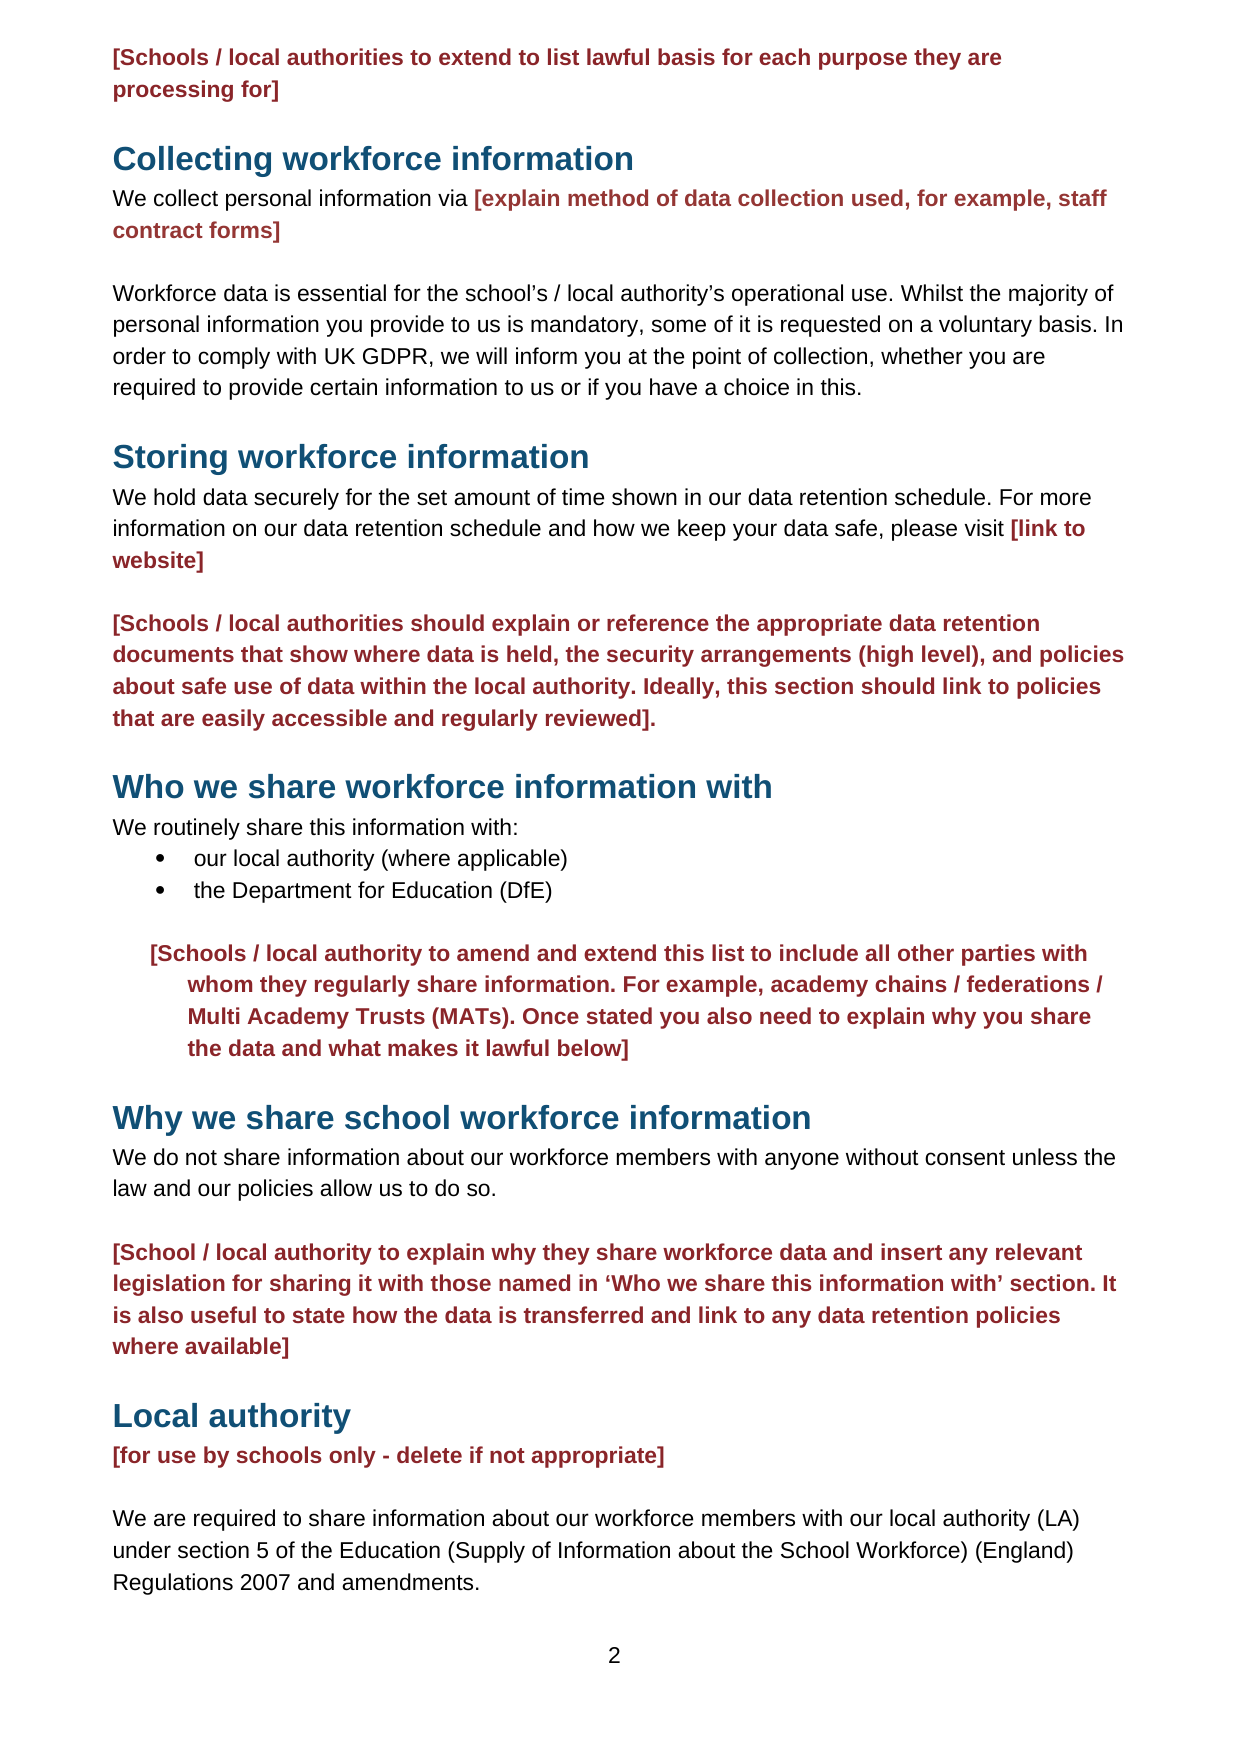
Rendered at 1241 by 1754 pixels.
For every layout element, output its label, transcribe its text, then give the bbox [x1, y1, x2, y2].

list the Department for Education (DfE) [156, 877, 1128, 903]
subtitle Collecting workforce information [112, 139, 1128, 177]
text We are required to share information about our workforce members with our local authority (LA) under section 5 of the Education (Supply of Information about the School Workforce) (England) Regulations 2007 and amendments. [112, 1505, 1128, 1595]
text [Schools / local authorities should explain or reference the appropriate data retention documents that show where data is held, the security arrangements (high level), and policies about safe use of data within the local authority. Ideally, this section should link to policies that are easily accessible and regularly reviewed]. [112, 610, 1128, 731]
subtitle Storing workforce information [112, 437, 1128, 476]
text Local authority [112, 1396, 1128, 1435]
text Workforce data is essential for the school’s / local authority’s operational use. Whilst the majority of personal information you provide to us is mandatory, some of it is requested on a voluntary basis. In order to comply with UK GDPR, we will inform you at the point of collection, whether you are required to provide certain information to us or if you have a choice in this. [112, 280, 1128, 401]
subtitle Why we share school workforce information [112, 1098, 1128, 1136]
text [Schools / local authorities to extend to list lawful basis for each purpose they are processing for] [112, 44, 1128, 102]
text [for use by schools only - delete if not appropriate] [112, 1442, 1128, 1469]
list [Schools / local authority to amend and extend this list to include all other parties with whom they regularly share information. For example, academy chains / federations / Multi Academy Trusts (MATs). Once stated you also need to explain why you share the data and what makes it lawful below] [150, 940, 1128, 1061]
text [School / local authority to explain why they share workforce data and insert any relevant legislation for sharing it with those named in ‘Who we share this information with’ section. It is also useful to state how the data is transferred and link to any data retention policies where available] [112, 1238, 1128, 1359]
text We hold data securely for the set amount of time shown in our data retention schedule. For more information on our data retention schedule and how we keep your data safe, please visit [link to website] [112, 483, 1128, 573]
text We collect personal information via [explain method of data collection used, for example, staff contract forms] [112, 185, 1128, 243]
text We do not share information about our workforce members with anyone without consent unless the law and our policies allow us to do so. [112, 1144, 1128, 1202]
text We routinely share this information with: [112, 814, 1128, 840]
list our local authority (where applicable) [156, 845, 1128, 872]
subtitle Who we share workforce information with [112, 768, 1128, 806]
